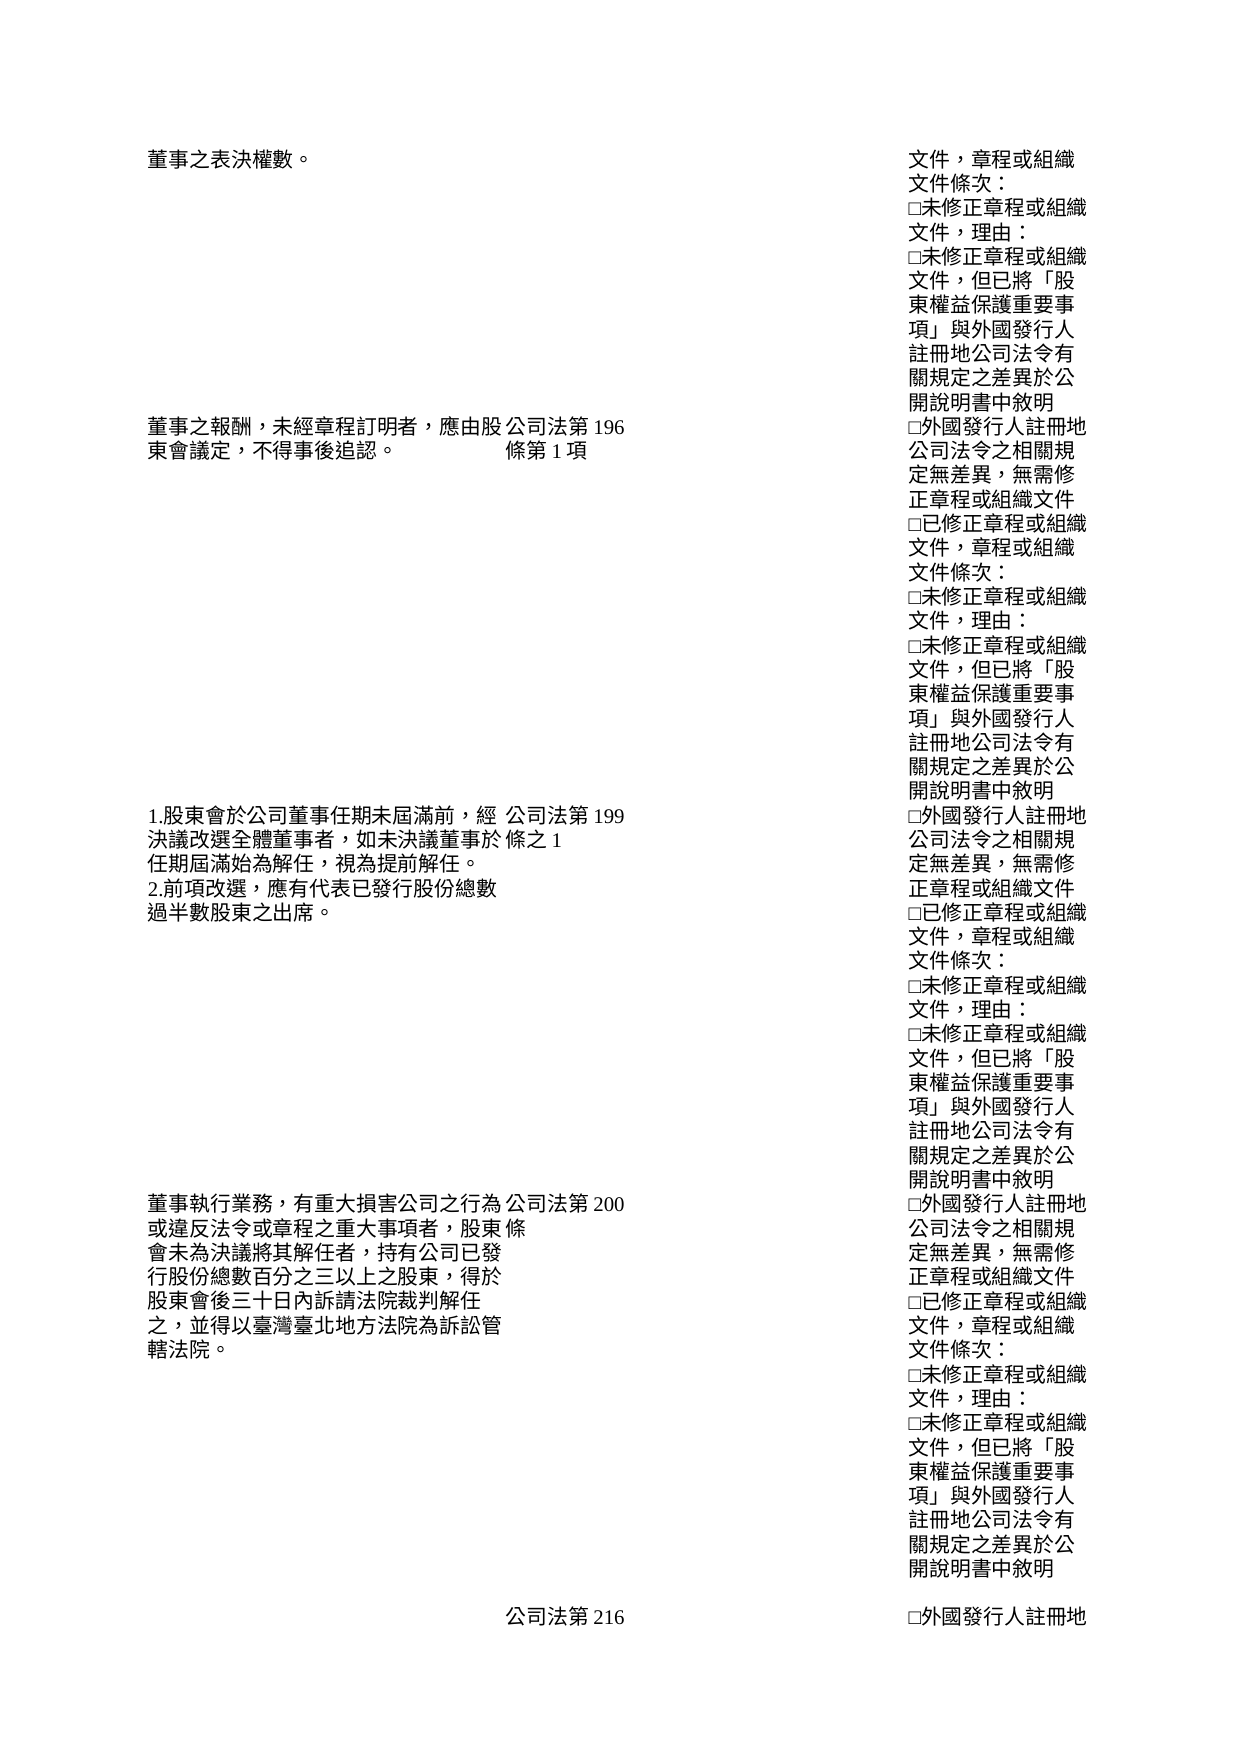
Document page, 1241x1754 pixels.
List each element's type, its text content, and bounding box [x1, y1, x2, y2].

table_cell 公司法第216 [506, 1605, 632, 1629]
table_cell 公司法第199條之1 [506, 804, 632, 1192]
table_cell 公司法第196條第1項 [506, 415, 632, 804]
table_cell □外國發行人註冊地公司法令之相關規定無差異，無需修正章程或組織文件 □已修正章程或組織文件，章程或組織文件條次： □未修正章程或組織文件，理由： □未修正章程或組織文件，但已將「股東權益保護重要事項」與外國發行人註冊地公司法令有關規定之差異於公開說明書中敘明 [908, 415, 1092, 804]
table_cell 公司法第200條 [506, 1193, 632, 1605]
table_cell [632, 1193, 908, 1605]
table_cell 文件，章程或組織文件條次： □未修正章程或組織文件，理由： □未修正章程或組織文件，但已將「股東權益保護重要事項」與外國發行人註冊地公司法令有關規定之差異於公開說明書中敘明 [908, 148, 1092, 415]
table_cell [632, 1605, 908, 1629]
table_cell [632, 415, 908, 804]
table_cell □外國發行人註冊地 [908, 1605, 1092, 1629]
table_cell □外國發行人註冊地公司法令之相關規定無差異，無需修正章程或組織文件 □已修正章程或組織文件，章程或組織文件條次： □未修正章程或組織文件，理由： □未修正章程或組織文件，但已將「股東權益保護重要事項」與外國發行人註冊地公司法令有關規定之差異於公開說明書中敘明 [908, 804, 1092, 1192]
table_cell 董事之報酬，未經章程訂明者，應由股東會議定，不得事後追認。 [148, 415, 506, 804]
table_cell 董事執行業務，有重大損害公司之行為或違反法令或章程之重大事項者，股東會未為決議將其解任者，持有公司已發行股份總數百分之三以上之股東，得於股東會後三十日內訴請法院裁判解任之，並得以臺灣臺北地方法院為訴訟管轄法院。 [148, 1193, 506, 1605]
table_cell [632, 804, 908, 1192]
table_cell [506, 148, 632, 415]
table_cell □外國發行人註冊地公司法令之相關規定無差異，無需修正章程或組織文件 □已修正章程或組織文件，章程或組織文件條次： □未修正章程或組織文件，理由： □未修正章程或組織文件，但已將「股東權益保護重要事項」與外國發行人註冊地公司法令有關規定之差異於公開說明書中敘明 [908, 1193, 1092, 1605]
table_cell 1.股東會於公司董事任期未屆滿前，經決議改選全體董事者，如未決議董事於任期屆滿始為解任，視為提前解任。 2.前項改選，應有代表已發行股份總數過半數股東之出席。 [148, 804, 506, 1192]
table_cell 董事之表決權數。 [148, 148, 506, 415]
table_cell [148, 1605, 506, 1629]
table_cell [632, 148, 908, 415]
